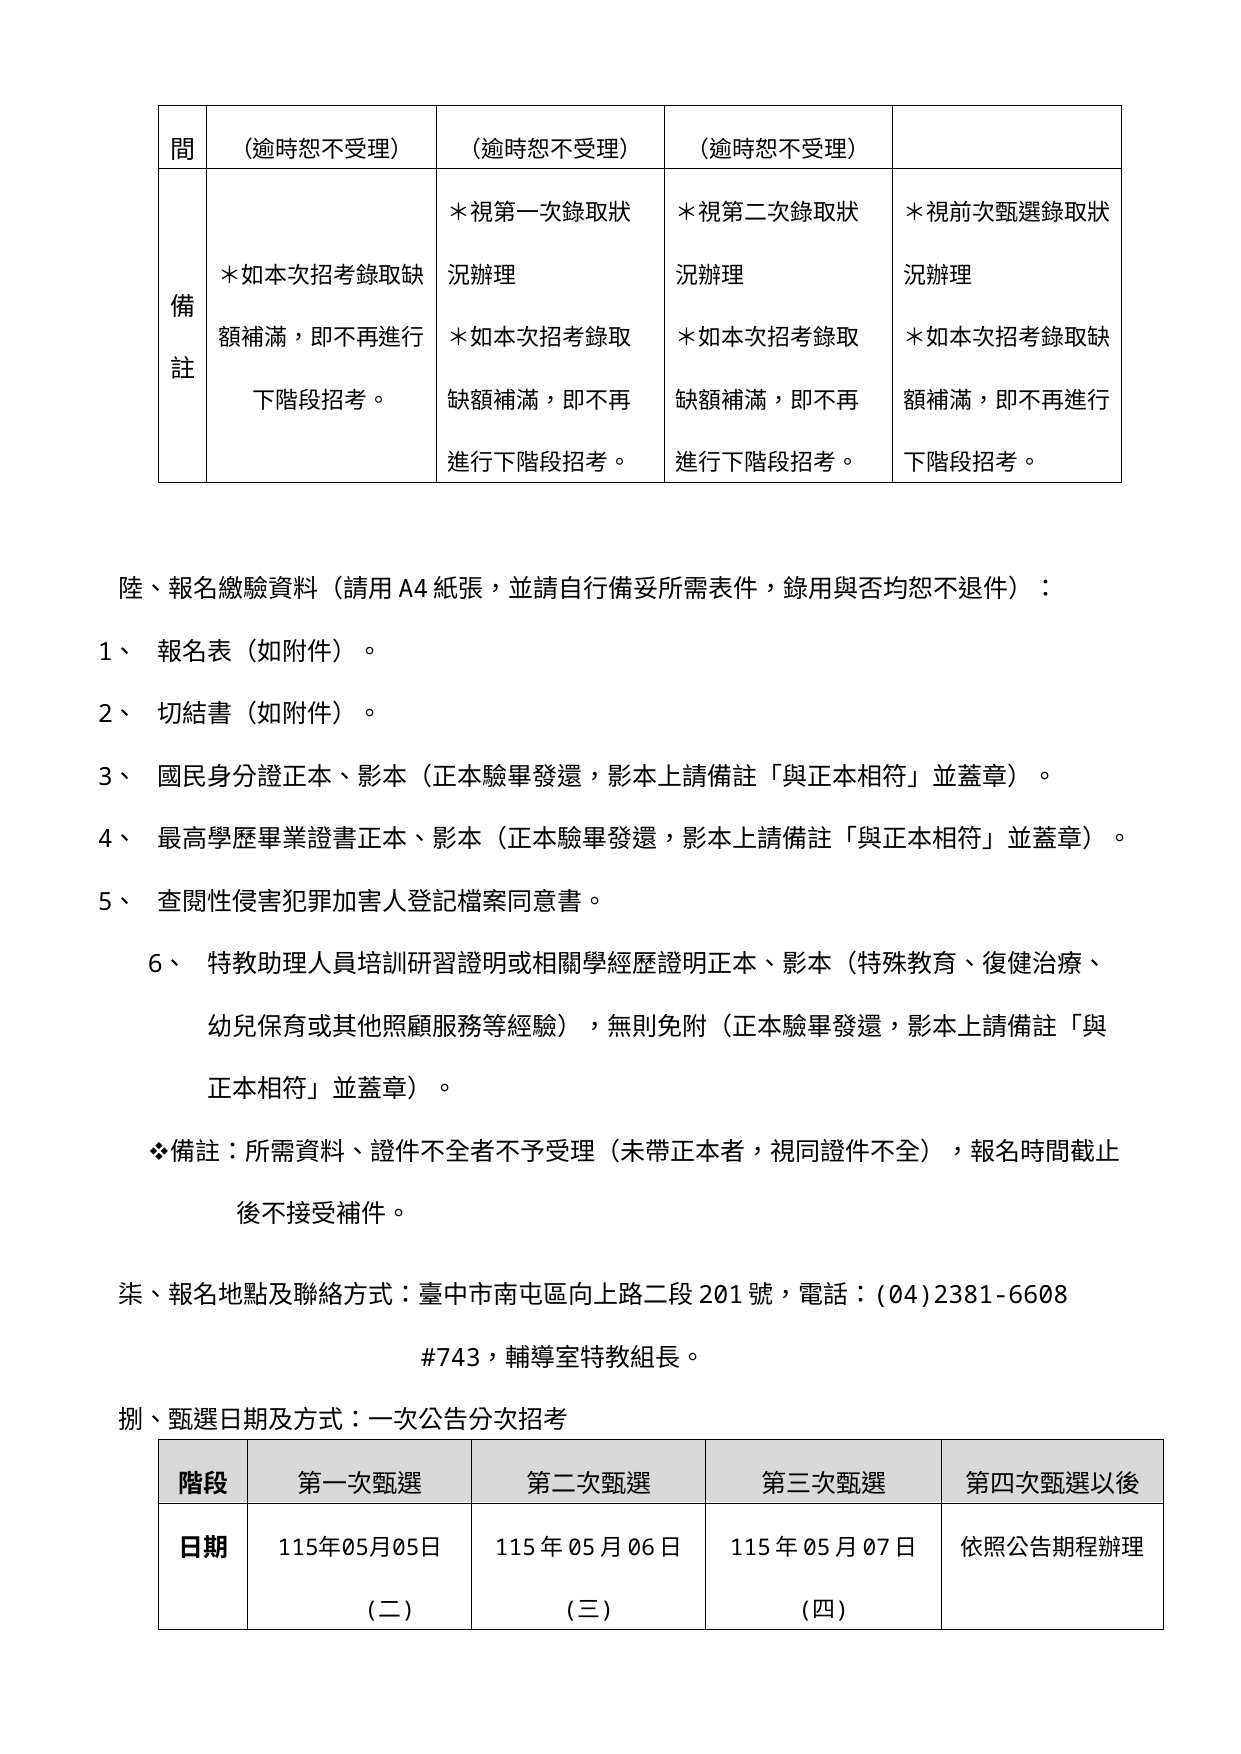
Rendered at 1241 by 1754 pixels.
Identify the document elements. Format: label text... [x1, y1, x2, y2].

table_cell 間 [159, 106, 206, 168]
text 備註：所需資料、證件不全者不予受理（未帶正本者，視同證件不全），報名時間截止後不接受補件。 [148, 1108, 1122, 1233]
list 特教助理人員培訓研習證明或相關學經歷證明正本、影本（特殊教育、復健治療、幼兒保育或其他照顧服務等經驗），無則免附（正本驗畢發還，影本上請備註「與正本相符」並蓋章）。 [148, 920, 1122, 1108]
table_cell （逾時恕不受理） [437, 106, 664, 168]
table_cell 115年05月06日(三) [472, 1504, 705, 1628]
table_cell ＊視前次甄選錄取狀況辦理 ＊如本次招考錄取缺額補滿，即不再進行下階段招考。 [893, 169, 1121, 482]
table_header 第二次甄選 [472, 1440, 705, 1502]
list 報名表（如附件）。 [98, 608, 1122, 670]
table_cell ＊視第二次錄取狀況辦理 ＊如本次招考錄取缺額補滿，即不再進行下階段招考。 [665, 169, 892, 482]
table_header 第三次甄選 [706, 1440, 941, 1502]
list 查閱性侵害犯罪加害人登記檔案同意書。 [98, 858, 1122, 920]
table_cell [893, 106, 1121, 168]
list 國民身分證正本、影本（正本驗畢發還，影本上請備註「與正本相符」並蓋章）。 [98, 733, 1122, 795]
text 捌、甄選日期及方式：一次公告分次招考 [118, 1376, 1122, 1439]
table_cell 備註 [159, 169, 206, 482]
table_cell （逾時恕不受理） [207, 106, 436, 168]
text 陸、報名繳驗資料（請用A4紙張，並請自行備妥所需表件，錄用與否均恕不退件）： [118, 545, 1122, 608]
table_header 第四次甄選以後 [942, 1440, 1163, 1502]
list 切結書（如附件）。 [98, 670, 1122, 733]
table_cell 依照公告期程辦理 [942, 1504, 1163, 1628]
table_cell 115年05月07日(四) [706, 1504, 941, 1628]
table_cell （逾時恕不受理） [665, 106, 892, 168]
table_cell 115年05月05日(二) [248, 1504, 471, 1628]
list 最高學歷畢業證書正本、影本（正本驗畢發還，影本上請備註「與正本相符」並蓋章）。 [98, 795, 1122, 858]
table_cell 日期 [159, 1504, 247, 1628]
table_header 階段 [159, 1440, 247, 1502]
text 柒、報名地點及聯絡方式：臺中市南屯區向上路二段201號，電話：(04)2381-6608 #743，輔導室特教組長。 [118, 1251, 1122, 1376]
table_cell ＊視第一次錄取狀況辦理 ＊如本次招考錄取缺額補滿，即不再進行下階段招考。 [437, 169, 664, 482]
table_header 第一次甄選 [248, 1440, 471, 1502]
table_cell ＊如本次招考錄取缺額補滿，即不再進行下階段招考。 [207, 169, 436, 482]
